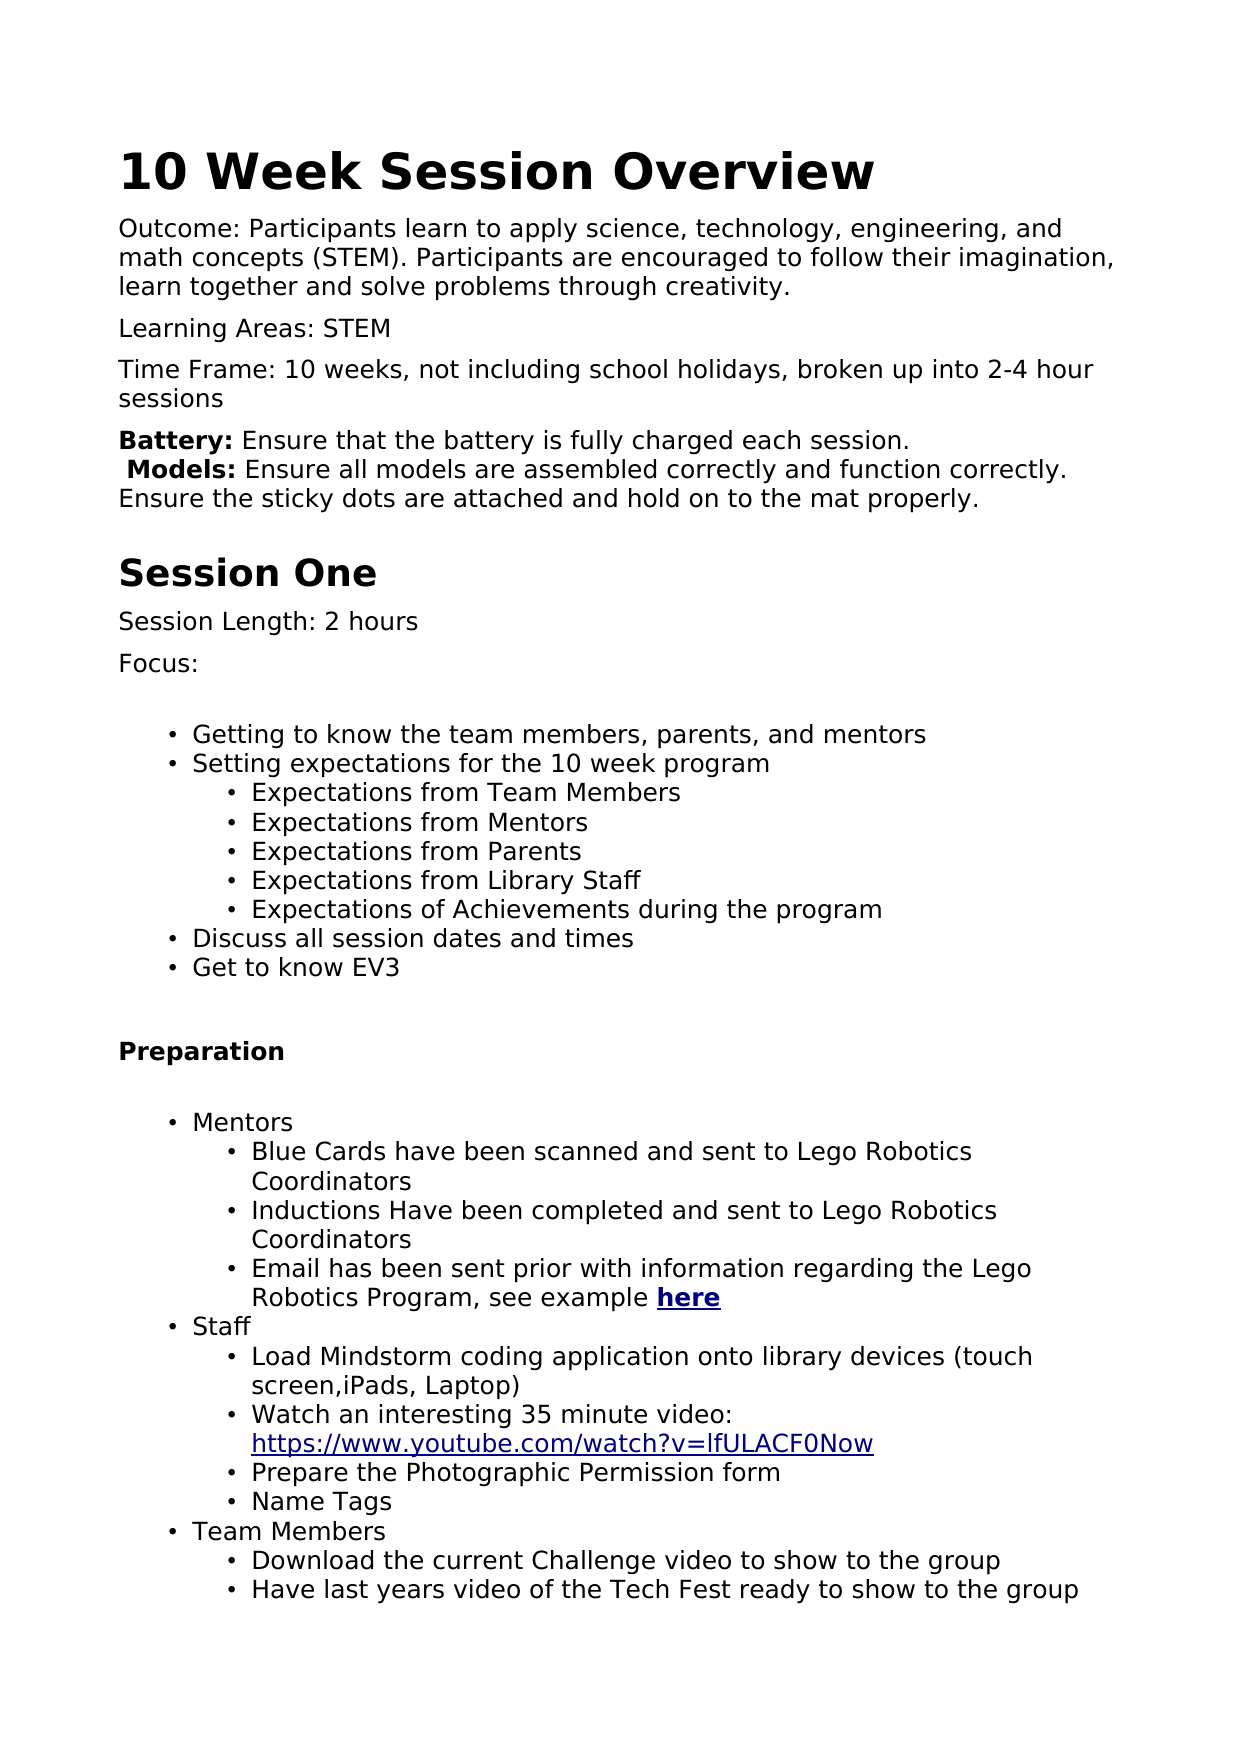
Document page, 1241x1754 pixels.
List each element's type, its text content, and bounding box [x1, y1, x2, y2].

text Session Length: 2 hours [118, 607, 1122, 637]
subtitle Preparation [118, 1037, 1122, 1066]
text Time Frame: 10 weeks, not including school holidays, broken up into 2-4 hour sessions [118, 356, 1122, 414]
text Battery: Ensure that the battery is fully charged each session. Models: Ensure all models are assembled correctly and function correctly. Ensure the sticky dots are attached and hold on to the mat properly. [118, 426, 1122, 514]
subtitle Session One [118, 551, 1122, 595]
text Outcome: Participants learn to apply science, technology, engineering, and math concepts (STEM). Participants are encouraged to follow their imagination, learn together and solve problems through creativity. [118, 214, 1122, 301]
list Team Members [177, 1517, 1122, 1546]
list Expectations of Achievements during the program [236, 895, 1122, 924]
list Load Mindstorm coding application onto library devices (touch screen,iPads, Laptop) [236, 1342, 1122, 1400]
list Watch an interesting 35 minute video: https://www.youtube.com/watch?v=lfULACF0Now [236, 1400, 1122, 1458]
subtitle 10 Week Session Overview [118, 143, 1122, 201]
list Get to know EV3 [177, 954, 1122, 983]
list Setting expectations for the 10 week program [177, 749, 1122, 779]
list Discuss all session dates and times [177, 924, 1122, 954]
list Download the current Challenge video to show to the group [236, 1546, 1122, 1575]
list Staff [177, 1313, 1122, 1342]
list Inductions Have been completed and sent to Lego Robotics Coordinators [236, 1196, 1122, 1254]
list Blue Cards have been scanned and sent to Lego Robotics Coordinators [236, 1138, 1122, 1196]
list Expectations from Team Members [236, 779, 1122, 808]
text Learning Areas: STEM [118, 314, 1122, 343]
list Getting to know the team members, parents, and mentors [177, 720, 1122, 749]
list Prepare the Photographic Permission form [236, 1458, 1122, 1488]
list Mentors [177, 1108, 1122, 1138]
text Focus: [118, 649, 1122, 678]
list Name Tags [236, 1488, 1122, 1517]
list Email has been sent prior with information regarding the Lego Robotics Program, see example here [236, 1254, 1122, 1313]
list Expectations from Library Staff [236, 866, 1122, 895]
list Have last years video of the Tech Fest ready to show to the group [236, 1575, 1122, 1604]
list Expectations from Parents [236, 837, 1122, 866]
list Expectations from Mentors [236, 808, 1122, 837]
